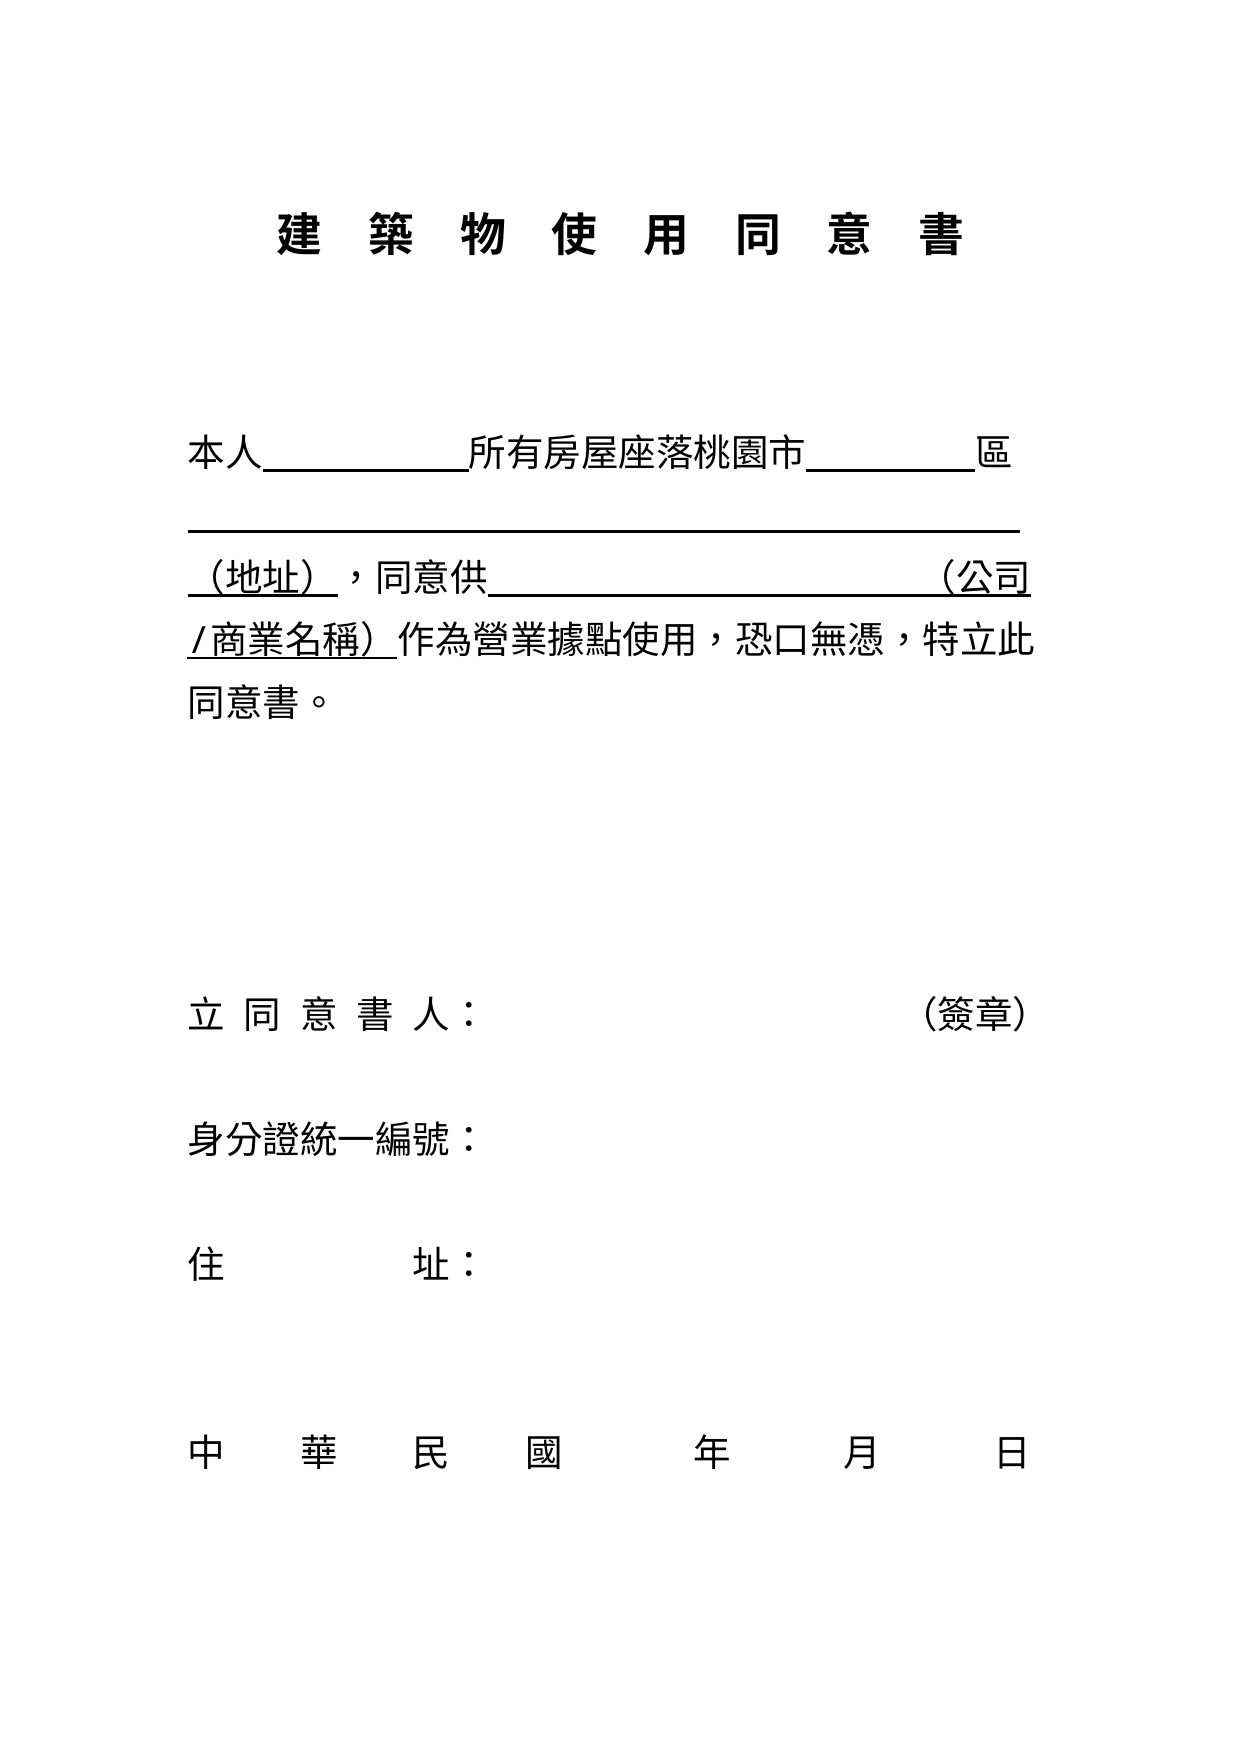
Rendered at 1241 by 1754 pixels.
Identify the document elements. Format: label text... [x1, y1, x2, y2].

text 身分證統一編號： [187, 1096, 1053, 1158]
text 建 築 物 使 用 同 意 書 [187, 158, 1053, 283]
text 本人 所有房屋座落桃園市 區 [187, 408, 1053, 471]
text 中 華 民 國 年 月 日 [187, 1408, 1053, 1471]
text 住 址： [187, 1221, 1053, 1283]
text （地址），同意供 （公司/商業名稱）作為營業據點使用，恐口無憑，特立此同意書。 [187, 471, 1053, 721]
text 立 同 意 書 人： （簽章） [187, 971, 1053, 1033]
